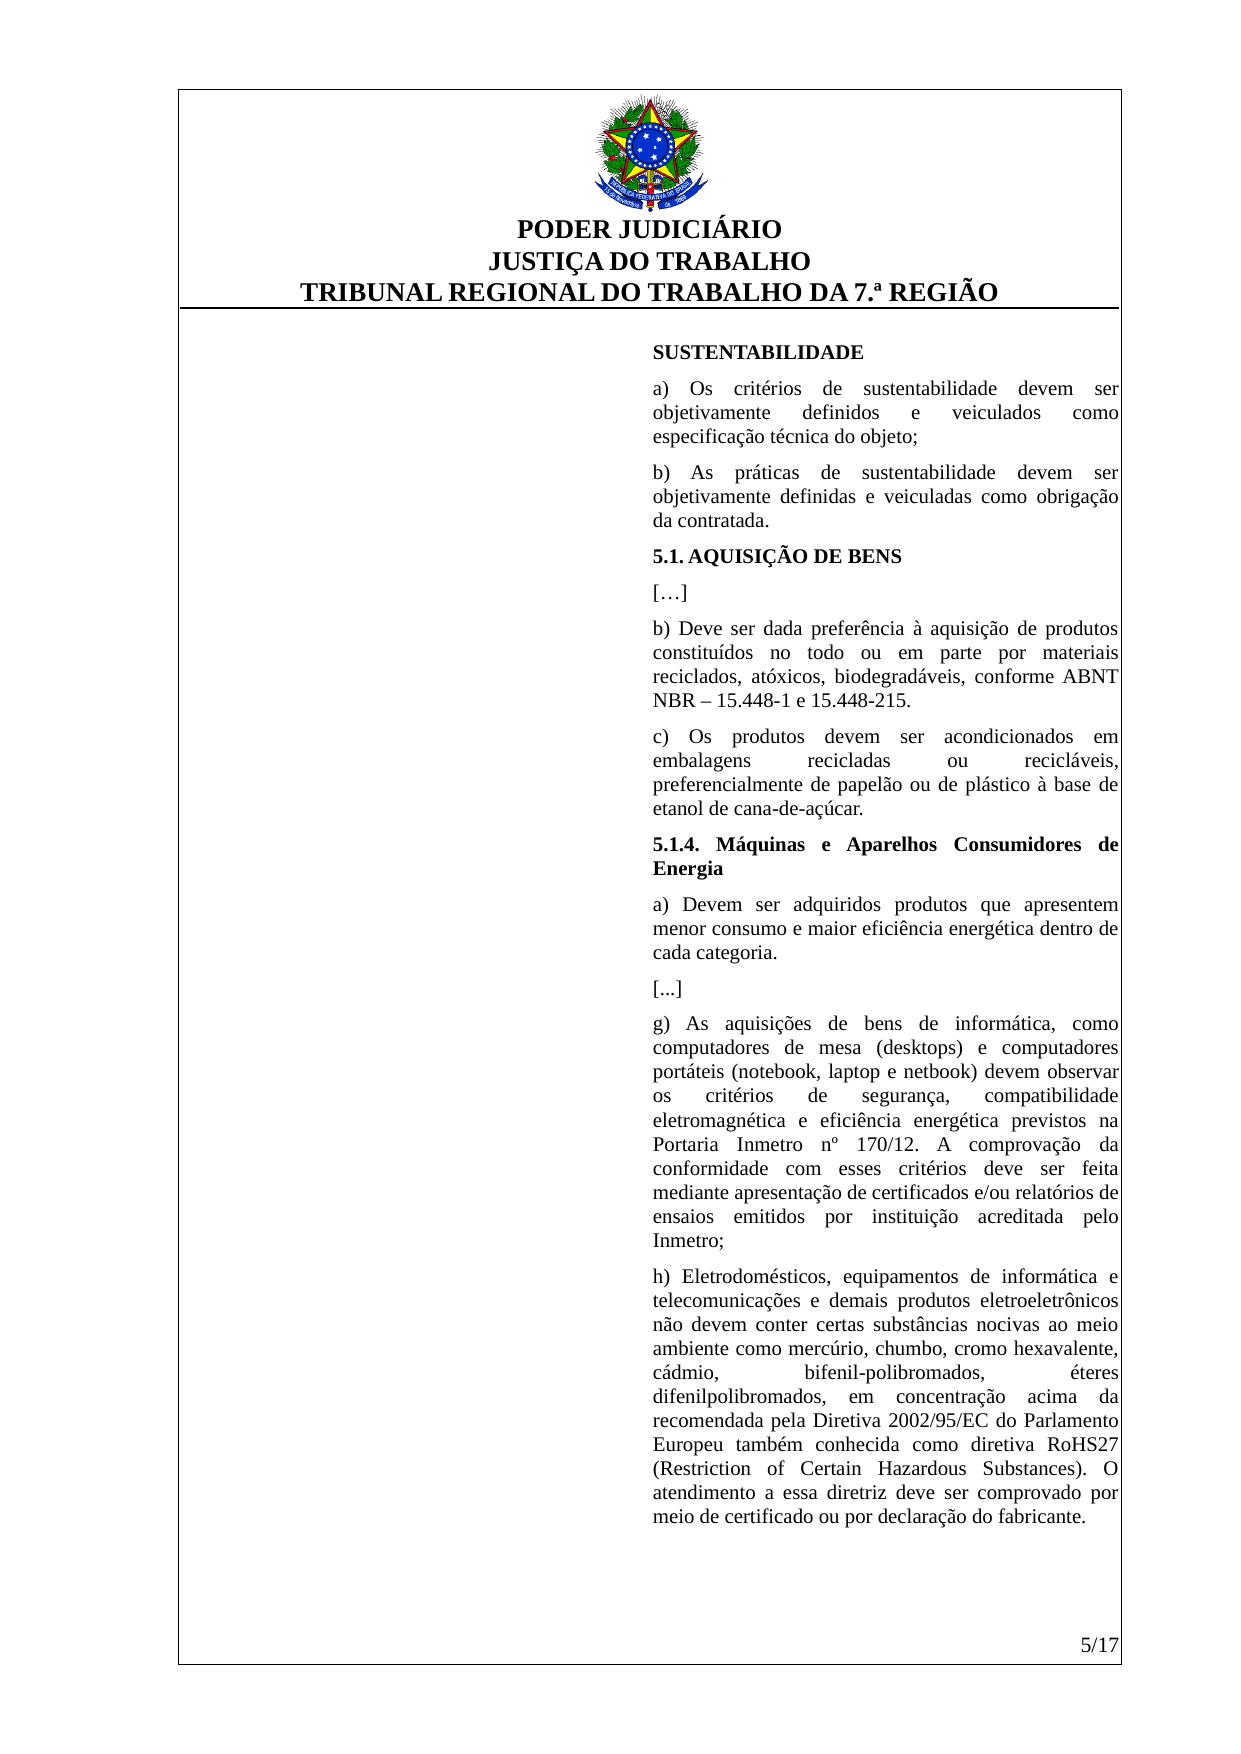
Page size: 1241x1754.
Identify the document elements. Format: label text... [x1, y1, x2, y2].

text 5.1.4. Máquinas e Aparelhos Consumidores de Energia [653, 832, 1119, 880]
text a) Devem ser adquiridos produtos que apresentem menor consumo e maior eficiência energética dentro de cada categoria. [653, 891, 1119, 964]
text b) As práticas de sustentabilidade devem ser objetivamente definidas e veiculadas como obrigação da contratada. [653, 460, 1119, 532]
text […] [653, 580, 1119, 604]
text SUSTENTABILIDADE [653, 340, 1119, 364]
text [...] [653, 975, 1119, 999]
text c) Os produtos devem ser acondicionados em embalagens recicladas ou recicláveis, preferencialmente de papelão ou de plástico à base de etanol de cana-de-açúcar. [653, 723, 1119, 820]
text h) Eletrodomésticos, equipamentos de informática e telecomunicações e demais produtos eletroeletrônicos não devem conter certas substâncias nocivas ao meio ambiente como mercúrio, chumbo, cromo hexavalente, cádmio, bifenil-polibromados, éteres difenilpolibromados, em concentração acima da recomendada pela Diretiva 2002/95/EC do Parlamento Europeu também conhecida como diretiva RoHS27 (Restriction of Certain Hazardous Substances). O atendimento a essa diretriz deve ser comprovado por meio de certificado ou por declaração do fabricante. [653, 1264, 1119, 1528]
text 5.1. AQUISIÇÃO DE BENS [653, 544, 1119, 568]
text a) Os critérios de sustentabilidade devem ser objetivamente definidos e veiculados como especificação técnica do objeto; [653, 376, 1119, 448]
text g) As aquisições de bens de informática, como computadores de mesa (desktops) e computadores portáteis (notebook, laptop e netbook) devem observar os critérios de segurança, compatibilidade eletromagnética e eficiência energética previstos na Portaria Inmetro nº 170/12. A comprovação da conformidade com esses critérios deve ser feita mediante apresentação de certificados e/ou relatórios de ensaios emitidos por instituição acreditada pelo Inmetro; [653, 1011, 1119, 1252]
text b) Deve ser dada preferência à aquisição de produtos constituídos no todo ou em parte por materiais reciclados, atóxicos, biodegradáveis, conforme ABNT NBR – 15.448-1 e 15.448-215. [653, 616, 1119, 712]
